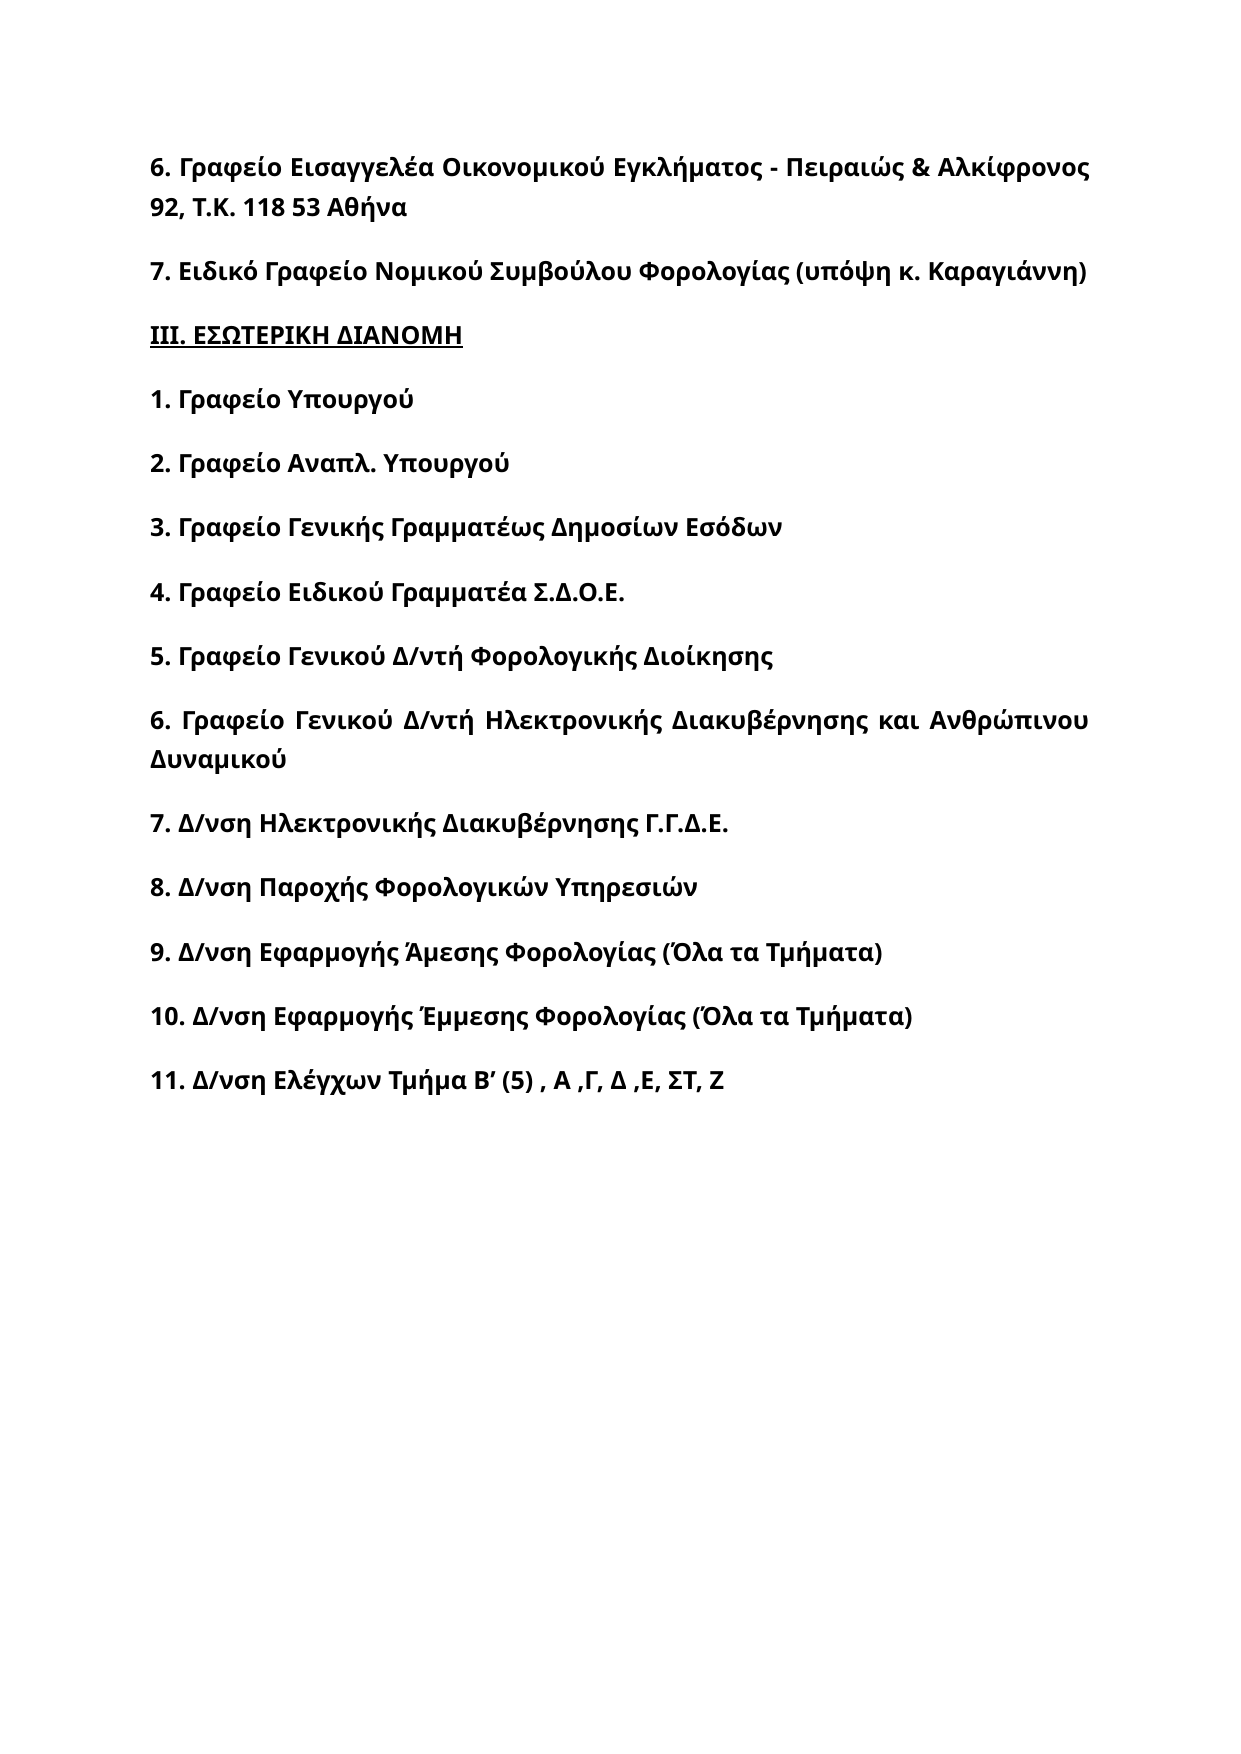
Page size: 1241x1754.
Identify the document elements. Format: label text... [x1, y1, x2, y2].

text 9. Δ/νση Εφαρμογής Άμεσης Φορολογίας (Όλα τα Τμήματα) [150, 934, 1090, 968]
text 5. Γραφείο Γενικού Δ/ντή Φορολογικής Διοίκησης [150, 638, 1090, 672]
text 3. Γραφείο Γενικής Γραμματέως Δημοσίων Εσόδων [150, 510, 1090, 544]
text 6. Γραφείο Εισαγγελέα Οικονομικού Εγκλήματος - Πειραιώς & Αλκίφρονος 92, Τ.Κ. 118 53 Αθήνα [150, 150, 1090, 223]
text ΙΙΙ. ΕΣΩΤΕΡΙΚΗ ΔΙΑΝΟΜΗ [150, 317, 1090, 352]
text 4. Γραφείο Ειδικού Γραμματέα Σ.Δ.Ο.Ε. [150, 574, 1090, 608]
text 8. Δ/νση Παροχής Φορολογικών Υπηρεσιών [150, 870, 1090, 904]
text 7. Ειδικό Γραφείο Νομικού Συμβούλου Φορολογίας (υπόψη κ. Καραγιάννη) [150, 253, 1090, 287]
text 6. Γραφείο Γενικού Δ/ντή Ηλεκτρονικής Διακυβέρνησης και Ανθρώπινου Δυναμικού [150, 702, 1090, 776]
text 1. Γραφείο Υπουργού [150, 382, 1090, 416]
text 10. Δ/νση Εφαρμογής Έμμεσης Φορολογίας (Όλα τα Τμήματα) [150, 998, 1090, 1032]
text 2. Γραφείο Αναπλ. Υπουργού [150, 446, 1090, 480]
text 11. Δ/νση Ελέγχων Τμήμα Β’ (5) , Α ,Γ, Δ ,Ε, ΣΤ, Ζ [150, 1062, 1090, 1097]
text 7. Δ/νση Ηλεκτρονικής Διακυβέρνησης Γ.Γ.Δ.Ε. [150, 806, 1090, 840]
